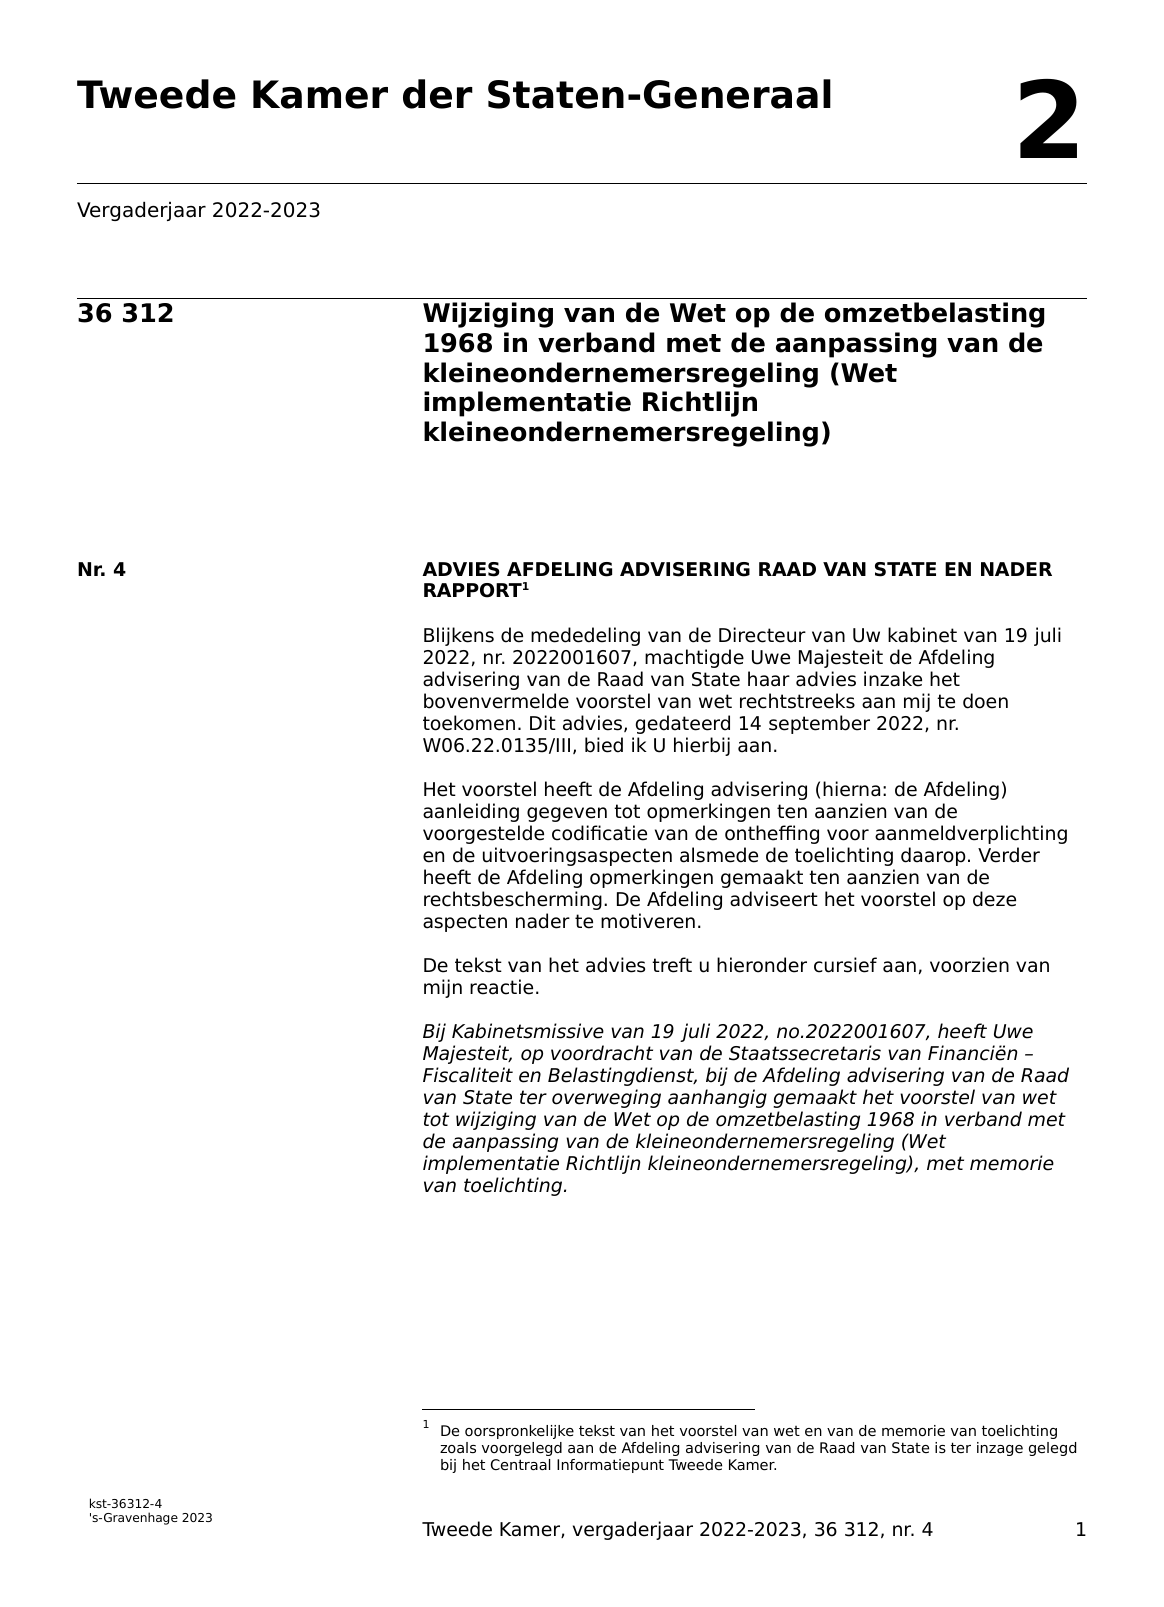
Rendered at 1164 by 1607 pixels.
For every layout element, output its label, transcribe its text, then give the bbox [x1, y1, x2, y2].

subtitle Nr. 4 ADVIES AFDELING ADVISERING RAAD VAN STATE EN NADER RAPPORT [77, 558, 1087, 602]
text Bij Kabinetsmissive van 19 juli 2022, no.2022001607, heeft Uwe Majesteit, op voordracht van de Staatssecretaris van Financiën – Fiscaliteit en Belastingdienst, bij de Afdeling advisering van de Raad van State ter overweging aanhangig gemaakt het voorstel van wet tot wijziging van de Wet op de omzetbelasting 1968 in verband met de aanpassing van de kleineondernemersregeling (Wet implementatie Richtlijn kleineondernemersregeling), met memorie van toelichting. [422, 1021, 1087, 1197]
text Het voorstel heeft de Afdeling advisering (hierna: de Afdeling) aanleiding gegeven tot opmerkingen ten aanzien van de voorgestelde codificatie van de ontheffing voor aanmeldverplichting en de uitvoeringsaspecten alsmede de toelichting daarop. Verder heeft de Afdeling opmerkingen gemaakt ten aanzien van de rechtsbescherming. De Afdeling adviseert het voorstel op deze aspecten nader te motiveren. [422, 779, 1087, 932]
subtitle 36 312 Wijziging van de Wet op de omzetbelasting 1968 in verband met de aanpassing van de kleineondernemersregeling (Wet implementatie Richtlijn kleineondernemersregeling) [77, 299, 1087, 447]
text De tekst van het advies treft u hieronder cursief aan, voorzien van mijn reactie. [422, 955, 1087, 999]
table_cell Vergaderjaar 2022-2023 [77, 184, 1087, 298]
table_header Tweede Kamer der Staten-Generaal [77, 59, 886, 183]
text De oorspronkelijke tekst van het voorstel van wet en van de memorie van toelichting zoals voorgelegd aan de Afdeling advisering van de Raad van State is ter inzage gelegd bij het Centraal Informatiepunt Tweede Kamer. [422, 1418, 1087, 1474]
text kst-36312-4 [88, 1497, 323, 1511]
text Blijkens de mededeling van de Directeur van Uw kabinet van 19 juli 2022, nr. 2022001607, machtigde Uwe Majesteit de Afdeling advisering van de Raad van State haar advies inzake het bovenvermelde voorstel van wet rechtstreeks aan mij te doen toekomen. Dit advies, gedateerd 14 september 2022, nr. W06.22.0135/III, bied ik U hierbij aan. [422, 624, 1087, 756]
text 's-Gravenhage 2023 [88, 1511, 323, 1525]
table_header 2 [886, 59, 1087, 183]
